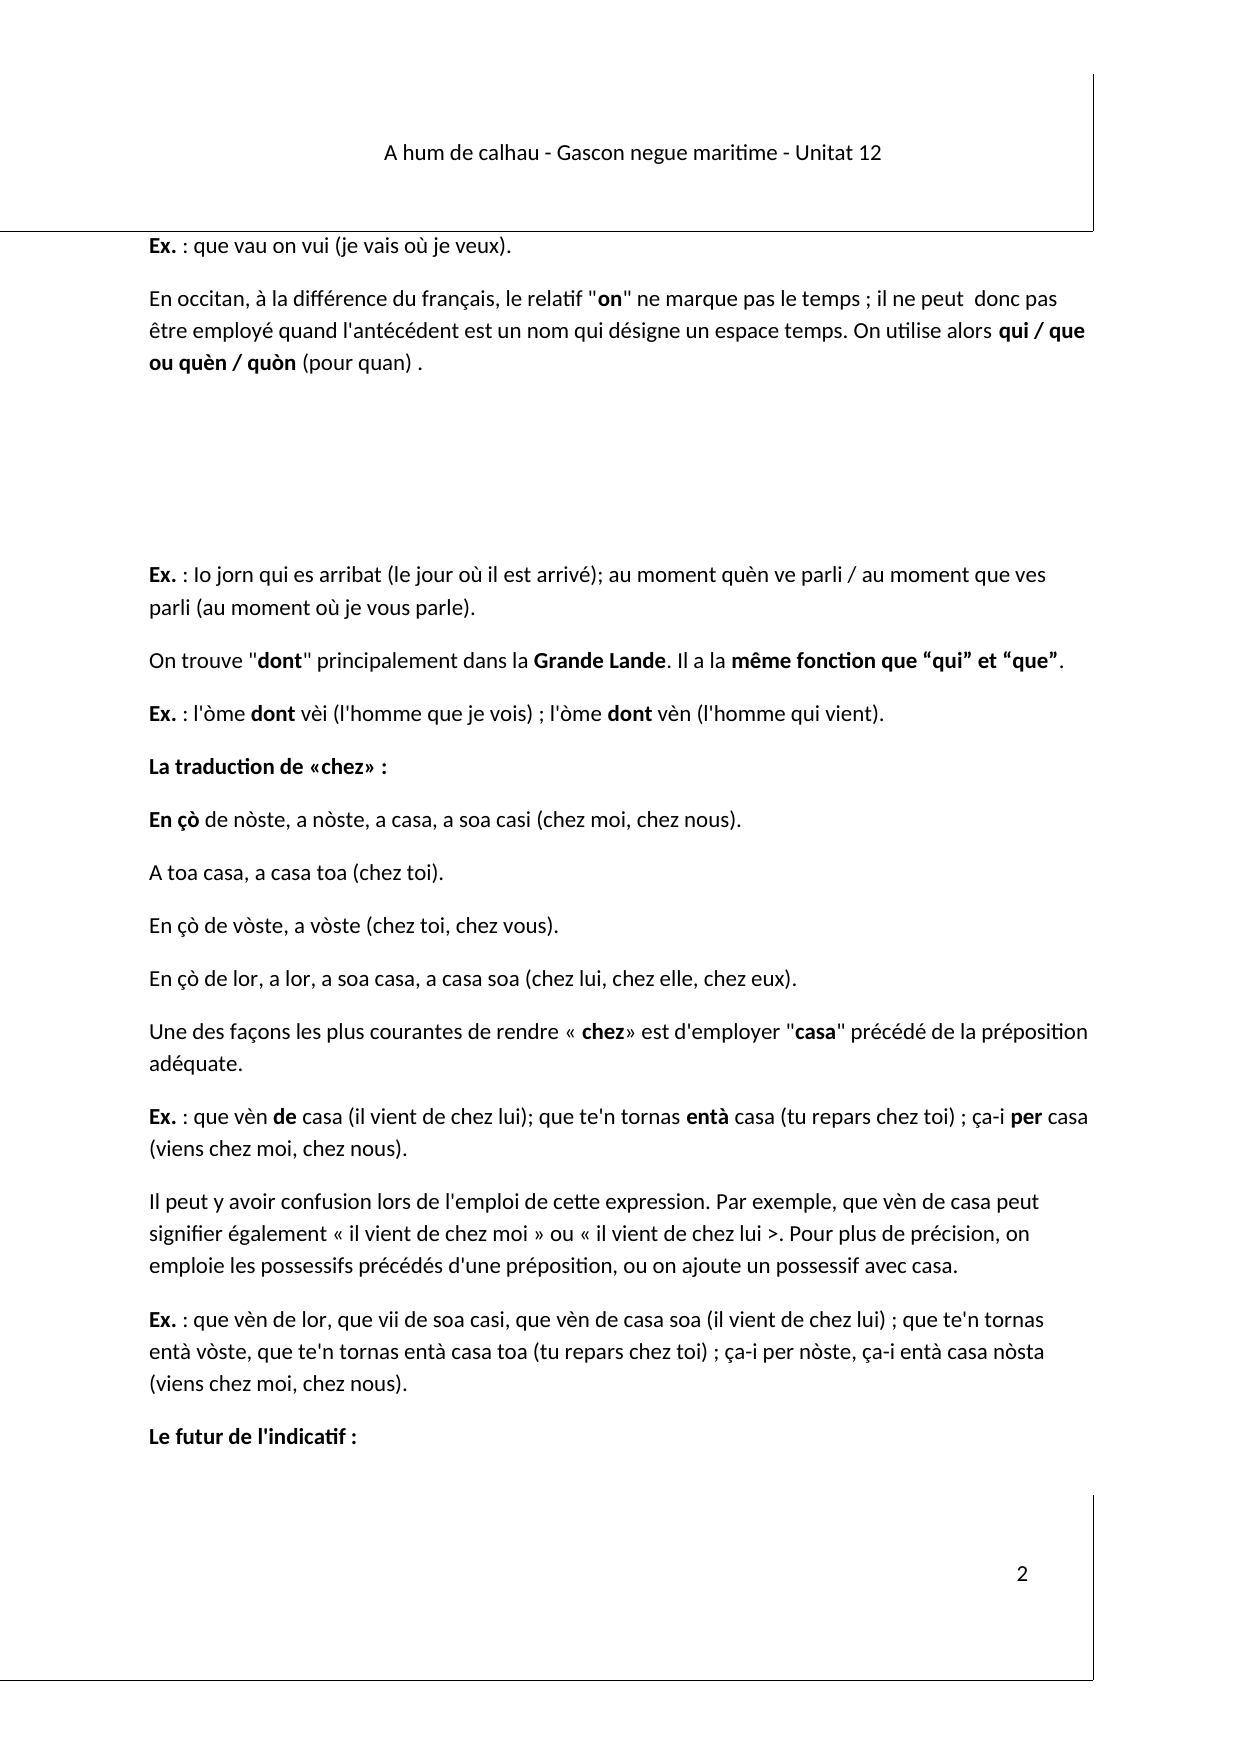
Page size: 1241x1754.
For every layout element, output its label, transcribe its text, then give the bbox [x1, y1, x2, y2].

text Ex. : que vèn de lor, que vii de soa casi, que vèn de casa soa (il vient de chez lui) ; que te'n tornas entà vòste, que te'n tornas entà casa toa (tu repars chez toi) ; ça-i per nòste, ça-i entà casa nòsta (viens chez moi, chez nous). [149, 1305, 1093, 1397]
text Ex. : que vau on vui (je vais où je veux). [149, 231, 1093, 259]
text Ex. : l'òme dont vèi (l'homme que je vois) ; l'òme dont vèn (l'homme qui vient). [149, 699, 1093, 727]
text Ex. : Io jorn qui es arribat (le jour où il est arrivé); au moment quèn ve parli / au moment que ves parli (au moment où je vous parle). [149, 561, 1093, 621]
text En çò de vòste, a vòste (chez toi, chez vous). [149, 911, 1093, 939]
text En occitan, à la différence du français, le relatif "on" ne marque pas le temps ; il ne peut donc pas être employé quand l'antécédent est un nom qui désigne un espace temps. On utilise alors qui / que ou quèn / quòn (pour quan) . [149, 284, 1093, 376]
text Le futur de l'indicatif : [149, 1422, 1093, 1450]
text En çò de nòste, a nòste, a casa, a soa casi (chez moi, chez nous). [149, 805, 1093, 833]
text La traduction de «chez» : [149, 752, 1093, 780]
text Ex. : que vèn de casa (il vient de chez lui); que te'n tornas entà casa (tu repars chez toi) ; ça-i per casa (viens chez moi, chez nous). [149, 1102, 1093, 1162]
text A toa casa, a casa toa (chez toi). [149, 858, 1093, 886]
text On trouve "dont" principalement dans la Grande Lande. Il a la même fonction que “qui” et “que”. [149, 646, 1093, 674]
text Une des façons les plus courantes de rendre « chez» est d'employer "casa" précédé de la préposition adéquate. [149, 1017, 1093, 1077]
text En çò de lor, a lor, a soa casa, a casa soa (chez lui, chez elle, chez eux). [149, 964, 1093, 992]
text Il peut y avoir confusion lors de l'emploi de cette expression. Par exemple, que vèn de casa peut signifier également « il vient de chez moi » ou « il vient de chez lui >. Pour plus de précision, on emploie les possessifs précédés d'une préposition, ou on ajoute un possessif avec casa. [149, 1187, 1093, 1280]
